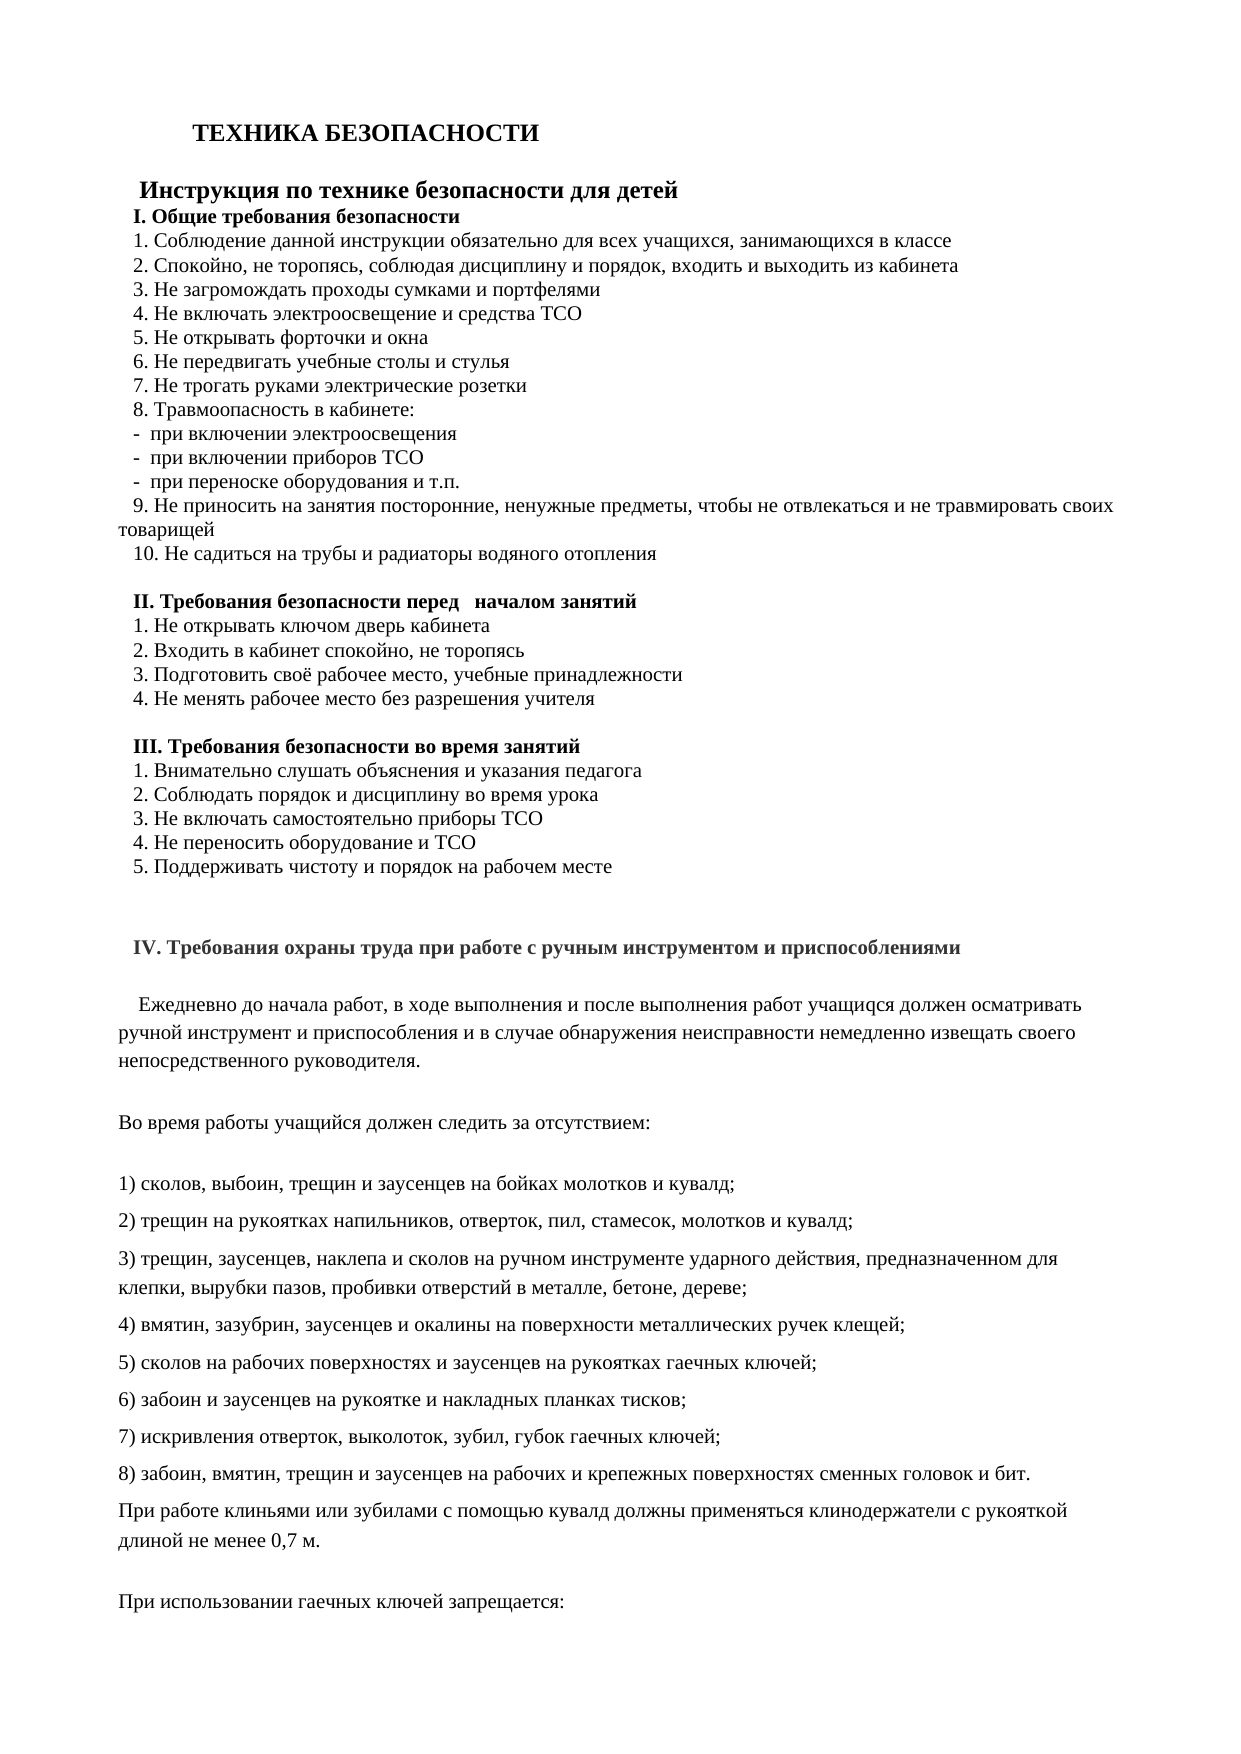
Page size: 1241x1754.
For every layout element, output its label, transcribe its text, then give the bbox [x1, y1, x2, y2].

text III. Требования безопасности во время занятий [118, 734, 1122, 758]
text 2) трещин на рукоятках напильников, отверток, пил, стамесок, молотков и кувалд; [118, 1203, 1122, 1232]
text IV. Требования охраны труда при работе с ручным инструментом и приспособлениями [118, 935, 1122, 959]
text ТЕХНИКА БЕЗОПАСНОСТИ [118, 118, 1122, 147]
text 6) забоин и заусенцев на рукоятке и накладных планках тисков; [118, 1381, 1122, 1411]
text 3. Не загромождать проходы сумками и портфелями [118, 277, 1122, 301]
text Ежедневно до начала работ, в ходе выполнения и после выполнения работ учащиqся должен осматривать ручной инструмент и приспособления и в случае обнаружения неисправности немедленно извещать своего непосредственного руководителя. [118, 992, 1122, 1072]
text 10. Не садиться на трубы и радиаторы водяного отопления [118, 541, 1122, 565]
text При использовании гаечных ключей запрещается: [118, 1583, 1122, 1613]
text При работе клиньями или зубилами с помощью кувалд должны применяться клинодержатели с рукояткой длиной не менее 0,7 м. [118, 1493, 1122, 1552]
text 4. Не менять рабочее место без разрешения учителя [118, 686, 1122, 710]
text 6. Не передвигать учебные столы и стулья [118, 349, 1122, 373]
text Во время работы учащийся должен следить за отсутствием: [118, 1104, 1122, 1134]
text - при включении приборов ТСО [118, 445, 1122, 469]
text 1. Не открывать ключом дверь кабинета [118, 613, 1122, 637]
text 3. Не включать самостоятельно приборы ТСО [118, 806, 1122, 830]
text - при переноске оборудования и т.п. [118, 469, 1122, 493]
text 2. Соблюдать порядок и дисциплину во время урока [118, 782, 1122, 806]
text 5) сколов на рабочих поверхностях и заусенцев на рукоятках гаечных ключей; [118, 1344, 1122, 1374]
text 7) искривления отверток, выколоток, зубил, губок гаечных ключей; [118, 1418, 1122, 1448]
text 4. Не переносить оборудование и ТСО [118, 830, 1122, 854]
text 5. Не открывать форточки и окна [118, 325, 1122, 349]
text 2. Входить в кабинет спокойно, не торопясь [118, 637, 1122, 662]
text 1) сколов, выбоин, трещин и заусенцев на бойках молотков и кувалд; [118, 1166, 1122, 1195]
text 4. Не включать электроосвещение и средства ТСО [118, 301, 1122, 325]
text 8) забоин, вмятин, трещин и заусенцев на рабочих и крепежных поверхностях сменных головок и бит. [118, 1456, 1122, 1485]
text 1. Внимательно слушать объяснения и указания педагога [118, 758, 1122, 782]
text 5. Поддерживать чистоту и порядок на рабочем месте [118, 854, 1122, 878]
text II. Требования безопасности перед началом занятий [118, 589, 1122, 613]
text 8. Травмоопасность в кабинете: [118, 397, 1122, 421]
text Инструкция по технике безопасности для детей [118, 176, 1122, 204]
text 4) вмятин, зазубрин, заусенцев и окалины на поверхности металлических ручек клещей; [118, 1307, 1122, 1336]
text 1. Соблюдение данной инструкции обязательно для всех учащихся, занимающихся в классе [118, 228, 1122, 252]
text I. Общие требования безопасности [118, 204, 1122, 228]
text - при включении электроосвещения [118, 421, 1122, 445]
text 9. Не приносить на занятия посторонние, ненужные предметы, чтобы не отвлекаться и не травмировать своих товарищей [118, 493, 1122, 541]
text 2. Спокойно, не торопясь, соблюдая дисциплину и порядок, входить и выходить из кабинета [118, 252, 1122, 277]
text 3. Подготовить своё рабочее место, учебные принадлежности [118, 662, 1122, 686]
text 3) трещин, заусенцев, наклепа и сколов на ручном инструменте ударного действия, предназначенном для клепки, вырубки пазов, пробивки отверстий в металле, бетоне, дереве; [118, 1240, 1122, 1299]
text 7. Не трогать руками электрические розетки [118, 373, 1122, 397]
